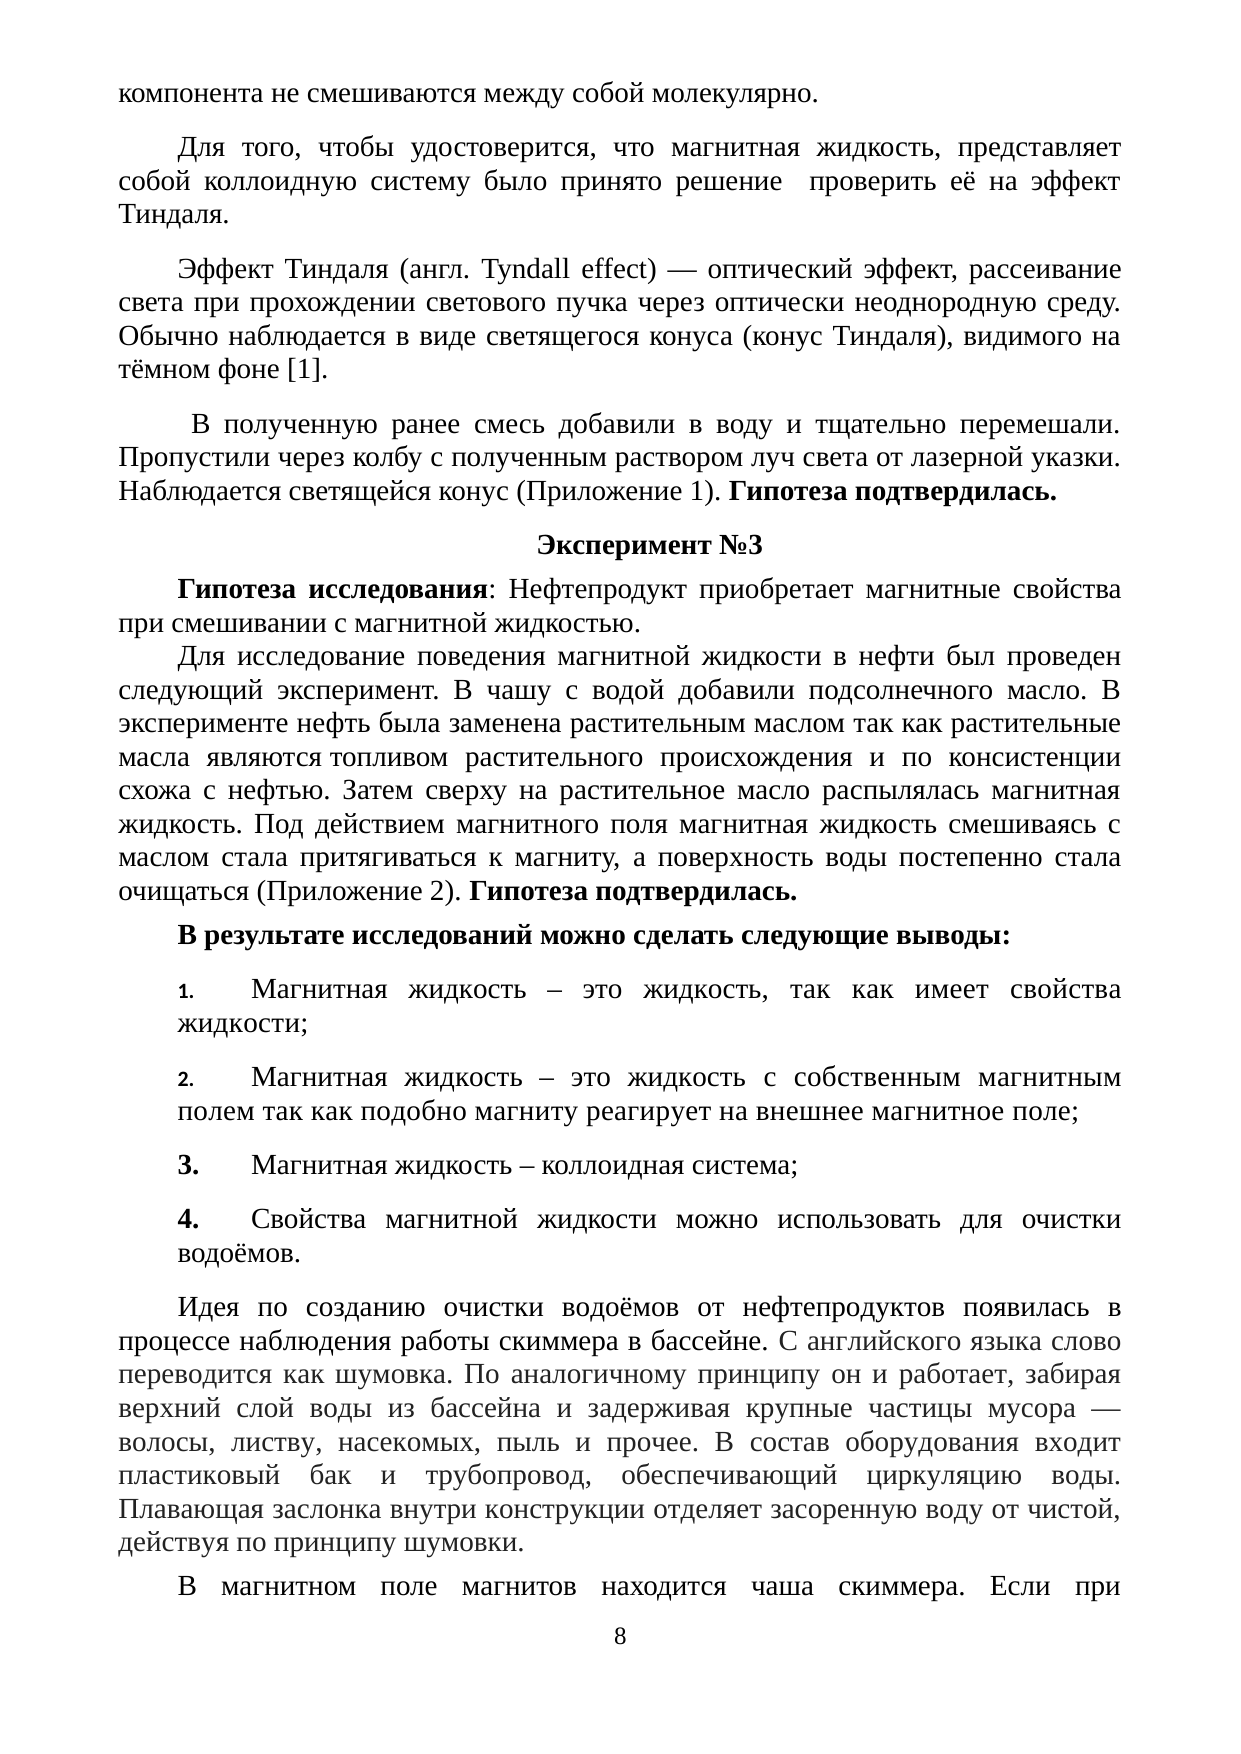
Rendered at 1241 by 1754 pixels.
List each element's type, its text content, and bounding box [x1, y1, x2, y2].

text Эффект Тиндаля (англ. Tyndall effect) — оптический эффект, рассеивание света при прохождении светового пучка через оптически неоднородную среду. Обычно наблюдается в виде светящегося конуса (конус Тиндаля), видимого на тёмном фоне [1]. [118, 251, 1122, 385]
list Магнитная жидкость – это жидкость, так как имеет свойства жидкости; [177, 971, 1122, 1038]
text компонента не смешиваются между собой молекулярно. [118, 75, 1122, 108]
list Свойства магнитной жидкости можно использовать для очистки водоёмов. [177, 1202, 1122, 1269]
text Эксперимент №3 [118, 527, 1122, 561]
text В полученную ранее смесь добавили в воду и тщательно перемешали. Пропустили через колбу с полученным раствором луч света от лазерной указки. Наблюдается светящейся конус (Приложение 1). Гипотеза подтвердилась. [118, 406, 1122, 506]
list Магнитная жидкость – это жидкость с собственным магнитным полем так как подобно магниту реагирует на внешнее магнитное поле; [177, 1059, 1122, 1126]
text Для исследование поведения магнитной жидкости в нефти был проведен следующий эксперимент. В чашу с водой добавили подсолнечного масло. В эксперименте нефть была заменена растительным маслом так как растительные масла являются топливом растительного происхождения и по консистенции схожа с нефтью. Затем сверху на растительное масло распылялась магнитная жидкость. Под действием магнитного поля магнитная жидкость смешиваясь с маслом стала притягиваться к магниту, а поверхность воды постепенно стала очищаться (Приложение 2). Гипотеза подтвердилась. [118, 638, 1122, 907]
text Для того, чтобы удостоверится, что магнитная жидкость, представляет собой коллоидную систему было принято решение проверить её на эффект Тиндаля. [118, 129, 1122, 230]
text Гипотеза исследования: Нефтепродукт приобретает магнитные свойства при смешивании с магнитной жидкостью. [118, 571, 1122, 638]
text Идея по созданию очистки водоёмов от нефтепродуктов появилась в процессе наблюдения работы скиммера в бассейне. С английского языка слово переводится как шумовка. По аналогичному принципу он и работает, забирая верхний слой воды из бассейна и задерживая крупные частицы мусора — волосы, листву, насекомых, пыль и прочее. В состав оборудования входит пластиковый бак и трубопровод, обеспечивающий циркуляцию воды. Плавающая заслонка внутри конструкции отделяет засоренную воду от чистой, действуя по принципу шумовки. [118, 1289, 1122, 1558]
list Магнитная жидкость – коллоидная система; [177, 1147, 1122, 1181]
text В результате исследований можно сделать следующие выводы: [118, 917, 1122, 951]
text В магнитном поле магнитов находится чаша скиммера. Если при [118, 1568, 1122, 1602]
